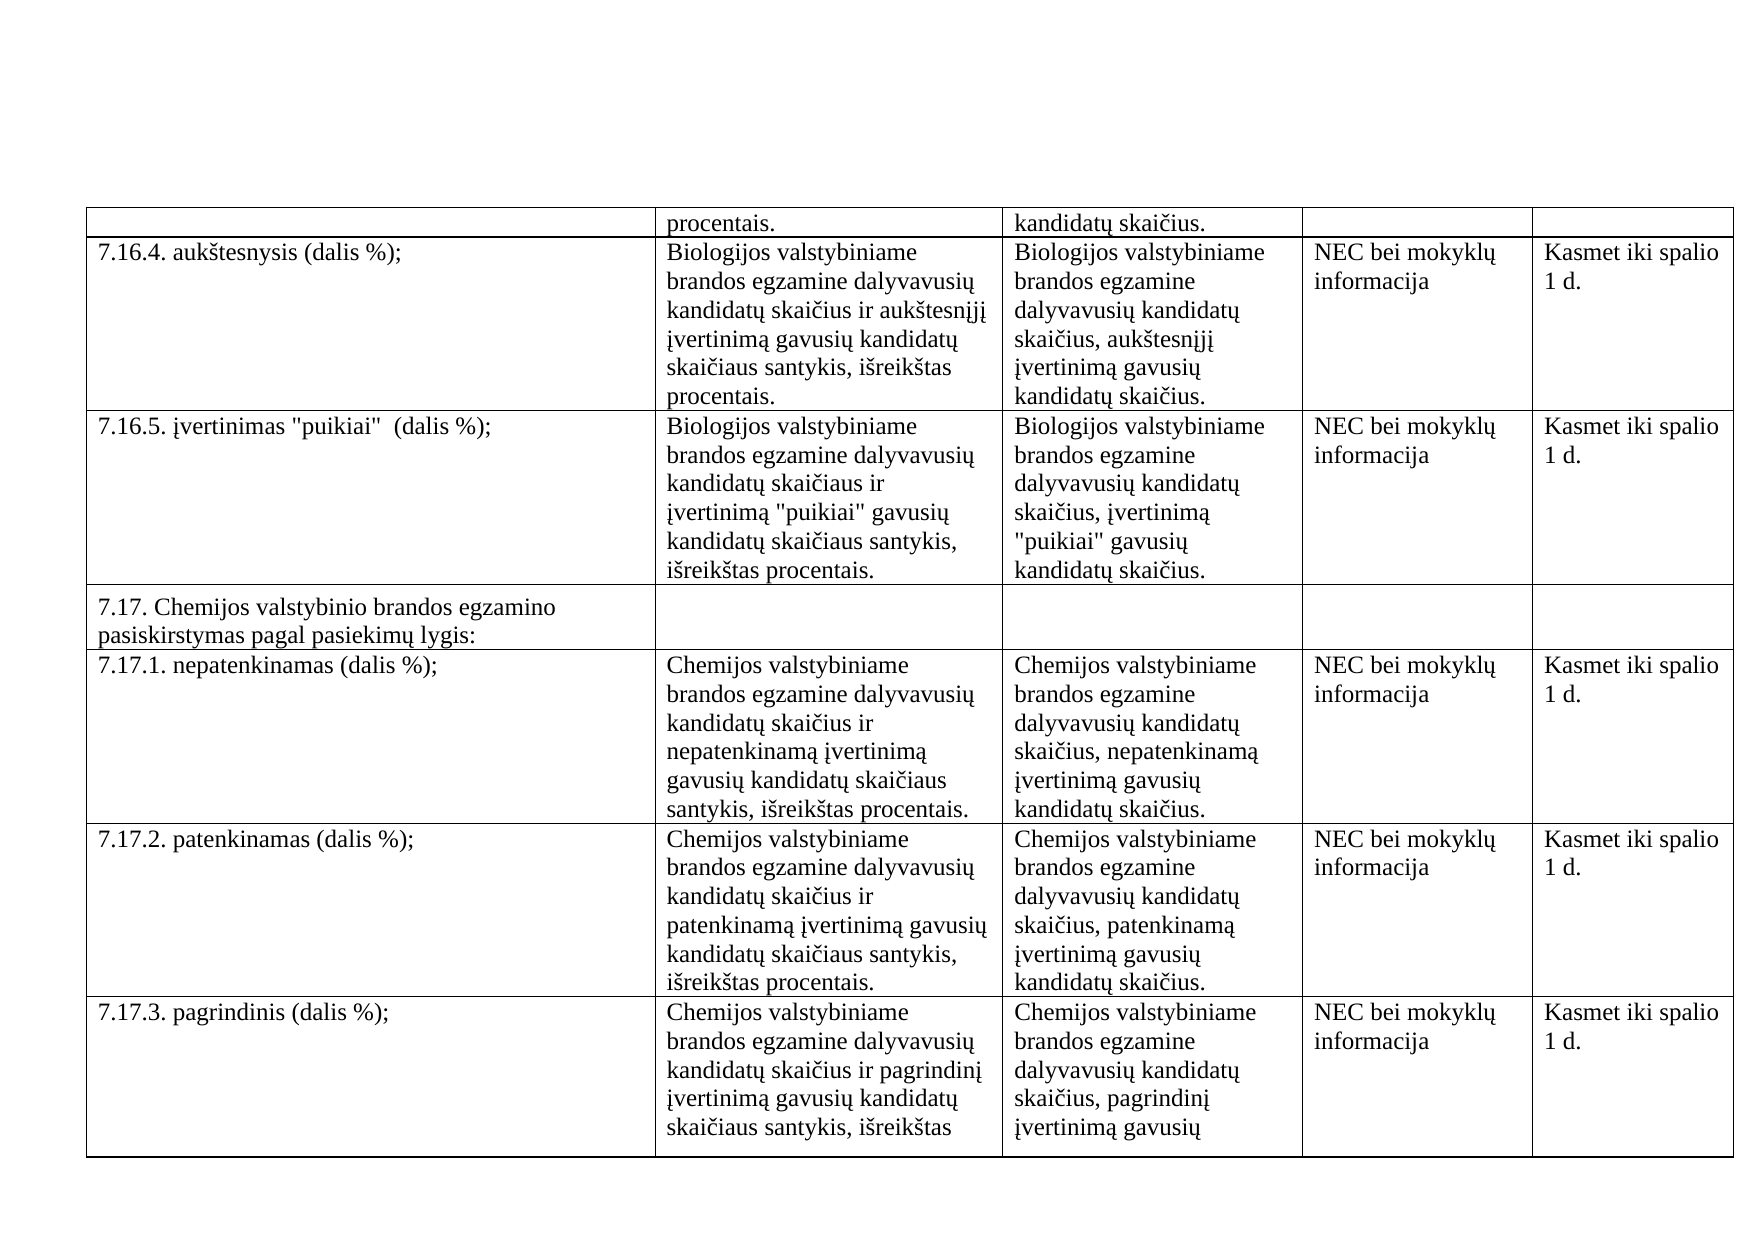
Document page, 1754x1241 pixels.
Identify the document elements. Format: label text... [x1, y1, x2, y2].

table_cell Chemijos valstybiniame brandos egzamine dalyvavusių kandidatų skaičius, patenkinamą įvertinimą gavusių kandidatų skaičius. [1003, 824, 1302, 996]
table_cell Biologijos valstybiniame brandos egzamine dalyvavusių kandidatų skaičiaus ir įvertinimą "puikiai" gavusių kandidatų skaičiaus santykis, išreikštas procentais. [656, 411, 1002, 583]
table_cell 7.17. Chemijos valstybinio brandos egzamino pasiskirstymas pagal pasiekimų lygis: [87, 585, 655, 649]
table_cell Chemijos valstybiniame brandos egzamine dalyvavusių kandidatų skaičius ir pagrindinį įvertinimą gavusių kandidatų skaičiaus santykis, išreikštas [656, 997, 1002, 1156]
table_cell [1303, 208, 1532, 236]
table_cell Biologijos valstybiniame brandos egzamine dalyvavusių kandidatų skaičius, įvertinimą "puikiai" gavusių kandidatų skaičius. [1003, 411, 1302, 583]
table_cell 7.16.4. aukštesnysis (dalis %); [87, 238, 655, 410]
table_cell Chemijos valstybiniame brandos egzamine dalyvavusių kandidatų skaičius, pagrindinį įvertinimą gavusių [1003, 997, 1302, 1156]
table_cell NEC bei mokyklų informacija [1303, 411, 1532, 583]
table_cell Biologijos valstybiniame brandos egzamine dalyvavusių kandidatų skaičius ir aukštesnįjį įvertinimą gavusių kandidatų skaičiaus santykis, išreikštas procentais. [656, 238, 1002, 410]
table_cell Biologijos valstybiniame brandos egzamine dalyvavusių kandidatų skaičius, aukštesnįjį įvertinimą gavusių kandidatų skaičius. [1003, 238, 1302, 410]
table_cell Chemijos valstybiniame brandos egzamine dalyvavusių kandidatų skaičius, nepatenkinamą įvertinimą gavusių kandidatų skaičius. [1003, 650, 1302, 823]
table_cell Kasmet iki spalio 1 d. [1533, 997, 1733, 1156]
table_cell procentais. [656, 208, 1002, 236]
table_cell 7.17.3. pagrindinis (dalis %); [87, 997, 655, 1156]
table_cell NEC bei mokyklų informacija [1303, 238, 1532, 410]
table_cell [1003, 585, 1302, 649]
table_cell NEC bei mokyklų informacija [1303, 824, 1532, 996]
table_cell Kasmet iki spalio 1 d. [1533, 238, 1733, 410]
table_cell Kasmet iki spalio 1 d. [1533, 824, 1733, 996]
table_cell Chemijos valstybiniame brandos egzamine dalyvavusių kandidatų skaičius ir patenkinamą įvertinimą gavusių kandidatų skaičiaus santykis, išreikštas procentais. [656, 824, 1002, 996]
table_cell [656, 585, 1002, 649]
table_cell 7.17.2. patenkinamas (dalis %); [87, 824, 655, 996]
table_cell [87, 208, 655, 236]
table_cell Kasmet iki spalio 1 d. [1533, 411, 1733, 583]
table_cell 7.16.5. įvertinimas "puikiai" (dalis %); [87, 411, 655, 583]
table_cell Chemijos valstybiniame brandos egzamine dalyvavusių kandidatų skaičius ir nepatenkinamą įvertinimą gavusių kandidatų skaičiaus santykis, išreikštas procentais. [656, 650, 1002, 823]
table_cell 7.17.1. nepatenkinamas (dalis %); [87, 650, 655, 823]
table_cell NEC bei mokyklų informacija [1303, 997, 1532, 1156]
table_cell Kasmet iki spalio 1 d. [1533, 650, 1733, 823]
table_cell kandidatų skaičius. [1003, 208, 1302, 236]
table_cell [1533, 585, 1733, 649]
table_cell [1303, 585, 1532, 649]
table_cell [1533, 208, 1733, 236]
table_cell NEC bei mokyklų informacija [1303, 650, 1532, 823]
